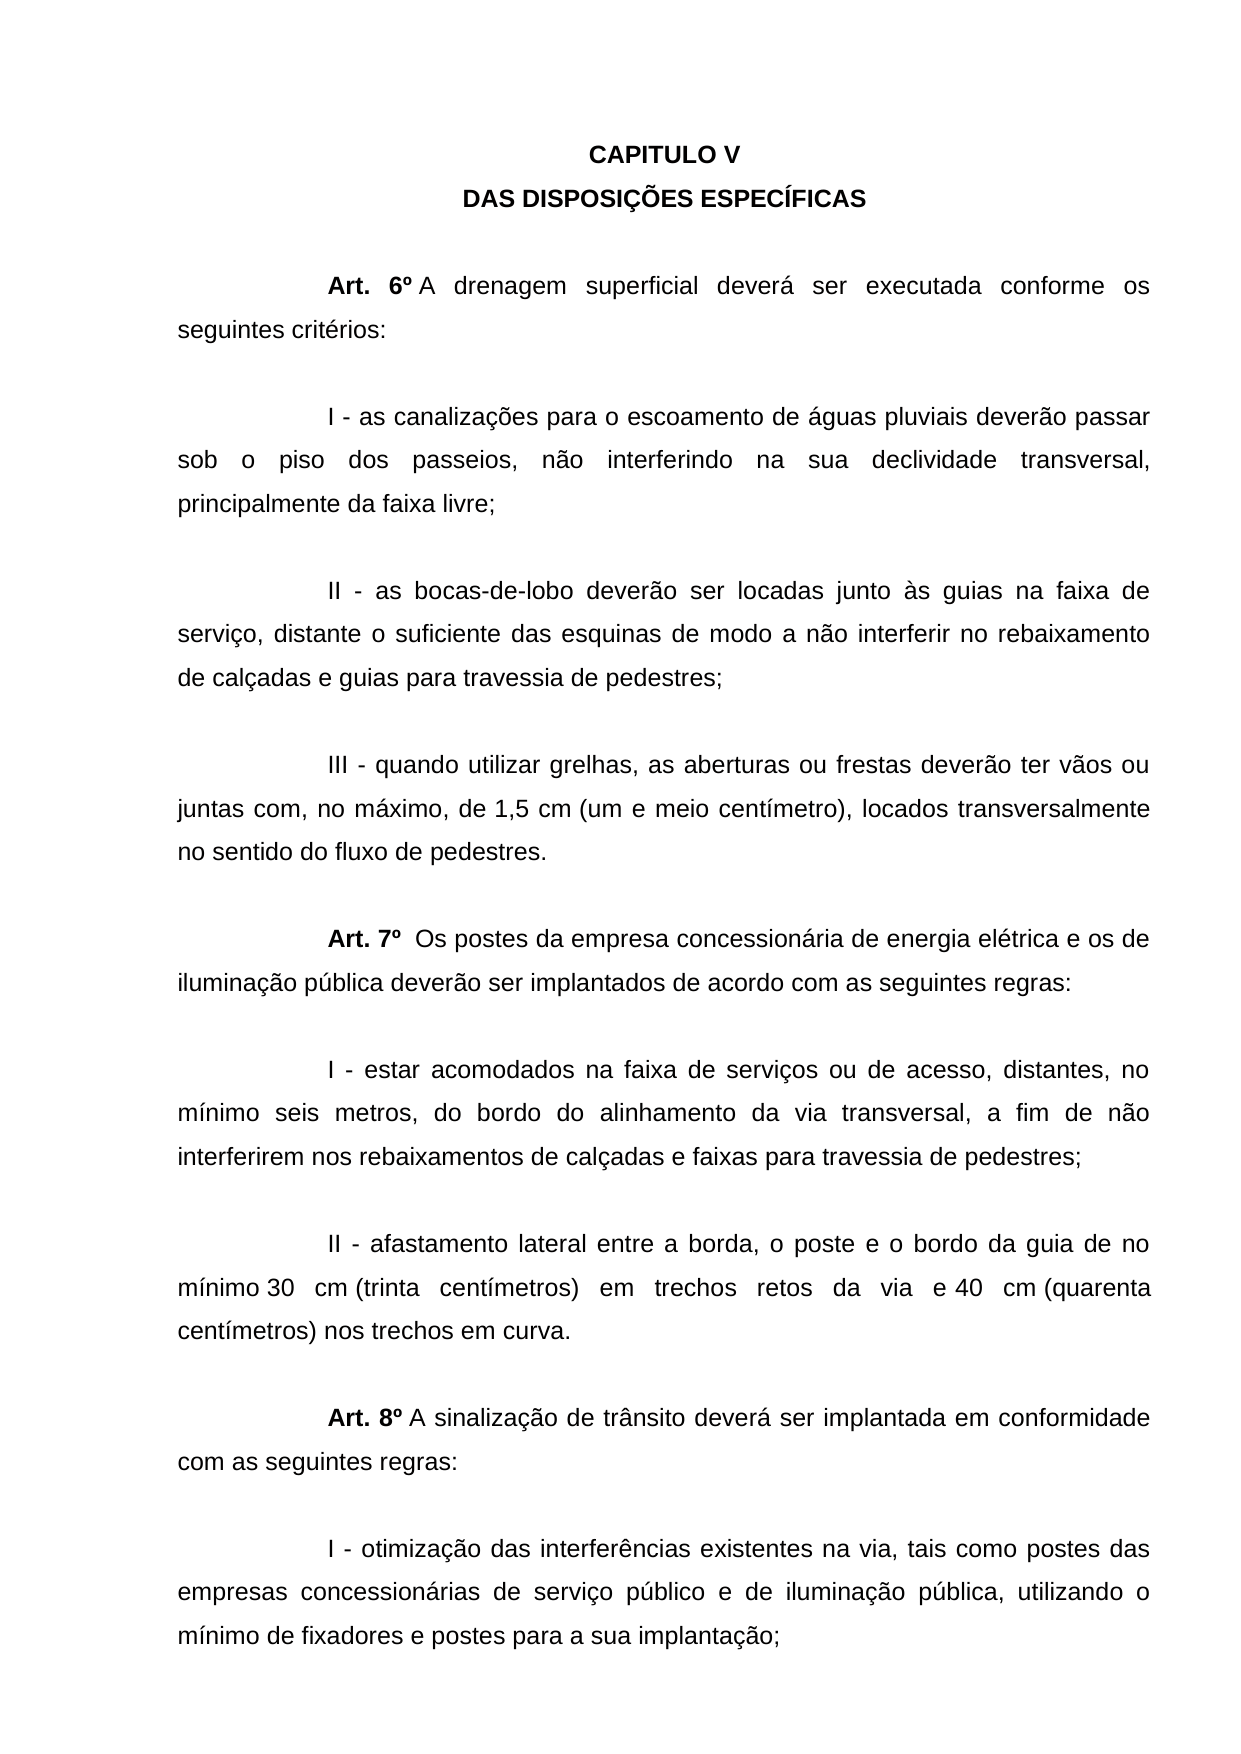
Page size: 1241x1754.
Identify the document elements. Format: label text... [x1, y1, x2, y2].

text DAS DISPOSIÇÕES ESPECÍFICAS [177, 184, 1152, 213]
text II - as bocas-de-lobo deverão ser locadas junto às guias na faixa de serviço, distante o suficiente das esquinas de modo a não interferir no rebaixamento de calçadas e guias para travessia de pedestres; [177, 576, 1152, 692]
text Art. 6º A drenagem superficial deverá ser executada conforme os seguintes critérios: [177, 271, 1152, 344]
text Art. 8º A sinalização de trânsito deverá ser implantada em conformidade com as seguintes regras: [177, 1403, 1152, 1476]
text I - otimização das interferências existentes na via, tais como postes das empresas concessionárias de serviço público e de iluminação pública, utilizando o mínimo de fixadores e postes para a sua implantação; [177, 1534, 1152, 1650]
text Art. 7º Os postes da empresa concessionária de energia elétrica e os de iluminação pública deverão ser implantados de acordo com as seguintes regras: [177, 924, 1152, 997]
text II - afastamento lateral entre a borda, o poste e o bordo da guia de no mínimo 30 cm (trinta centímetros) em trechos retos da via e 40 cm (quarenta centímetros) nos trechos em curva. [177, 1229, 1152, 1345]
text III - quando utilizar grelhas, as aberturas ou frestas deverão ter vãos ou juntas com, no máximo, de 1,5 cm (um e meio centímetro), locados transversalmente no sentido do fluxo de pedestres. [177, 750, 1152, 866]
text I - as canalizações para o escoamento de águas pluviais deverão passar sob o piso dos passeios, não interferindo na sua declividade transversal, principalmente da faixa livre; [177, 402, 1152, 518]
text CAPITULO V [177, 140, 1152, 169]
text I - estar acomodados na faixa de serviços ou de acesso, distantes, no mínimo seis metros, do bordo do alinhamento da via transversal, a fim de não interferirem nos rebaixamentos de calçadas e faixas para travessia de pedestres; [177, 1055, 1152, 1171]
